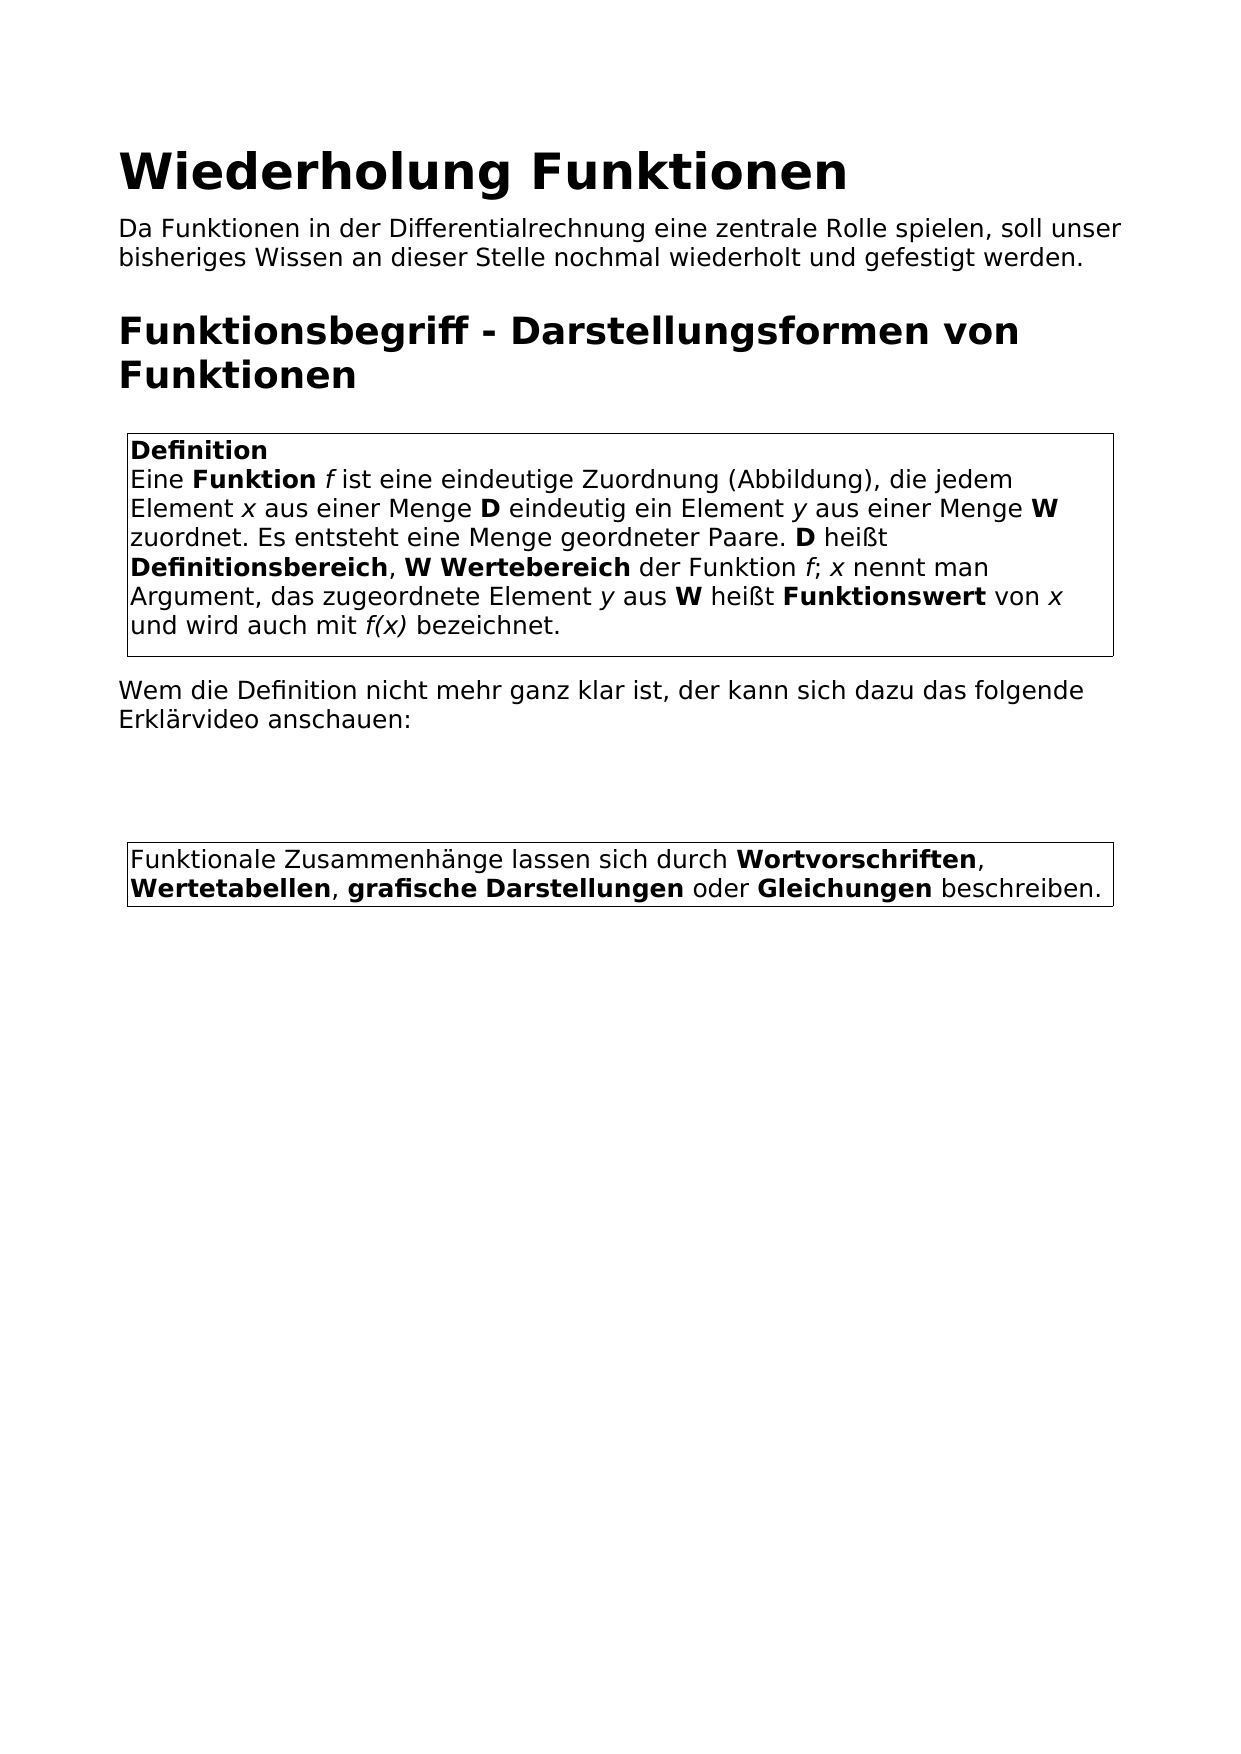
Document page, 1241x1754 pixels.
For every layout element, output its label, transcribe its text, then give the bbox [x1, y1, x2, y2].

table_header Definition Eine Funktion f ist eine eindeutige Zuordnung (Abbildung), die jedem Element x aus einer Menge D eindeutig ein Element y aus einer Menge W zuordnet. Es entsteht eine Menge geordneter Paare. D heißt Definitionsbereich, W Wertebereich der Funktion f; x nennt man Argument, das zugeordnete Element y aus W heißt Funktionswert von x und wird auch mit f(x) bezeichnet. [128, 434, 1113, 656]
subtitle Wiederholung Funktionen [118, 143, 1122, 201]
subtitle Funktionsbegriff - Darstellungsformen von Funktionen [118, 310, 1122, 397]
text Da Funktionen in der Differentialrechnung eine zentrale Rolle spielen, soll unser bisheriges Wissen an dieser Stelle nochmal wiederholt und gefestigt werden. [118, 214, 1122, 272]
text Wem die Definition nicht mehr ganz klar ist, der kann sich dazu das folgende Erklärvideo anschauen: [118, 665, 1122, 735]
table_header Funktionale Zusammenhänge lassen sich durch Wortvorschriften, Wertetabellen, grafische Darstellungen oder Gleichungen beschreiben. [128, 843, 1113, 906]
